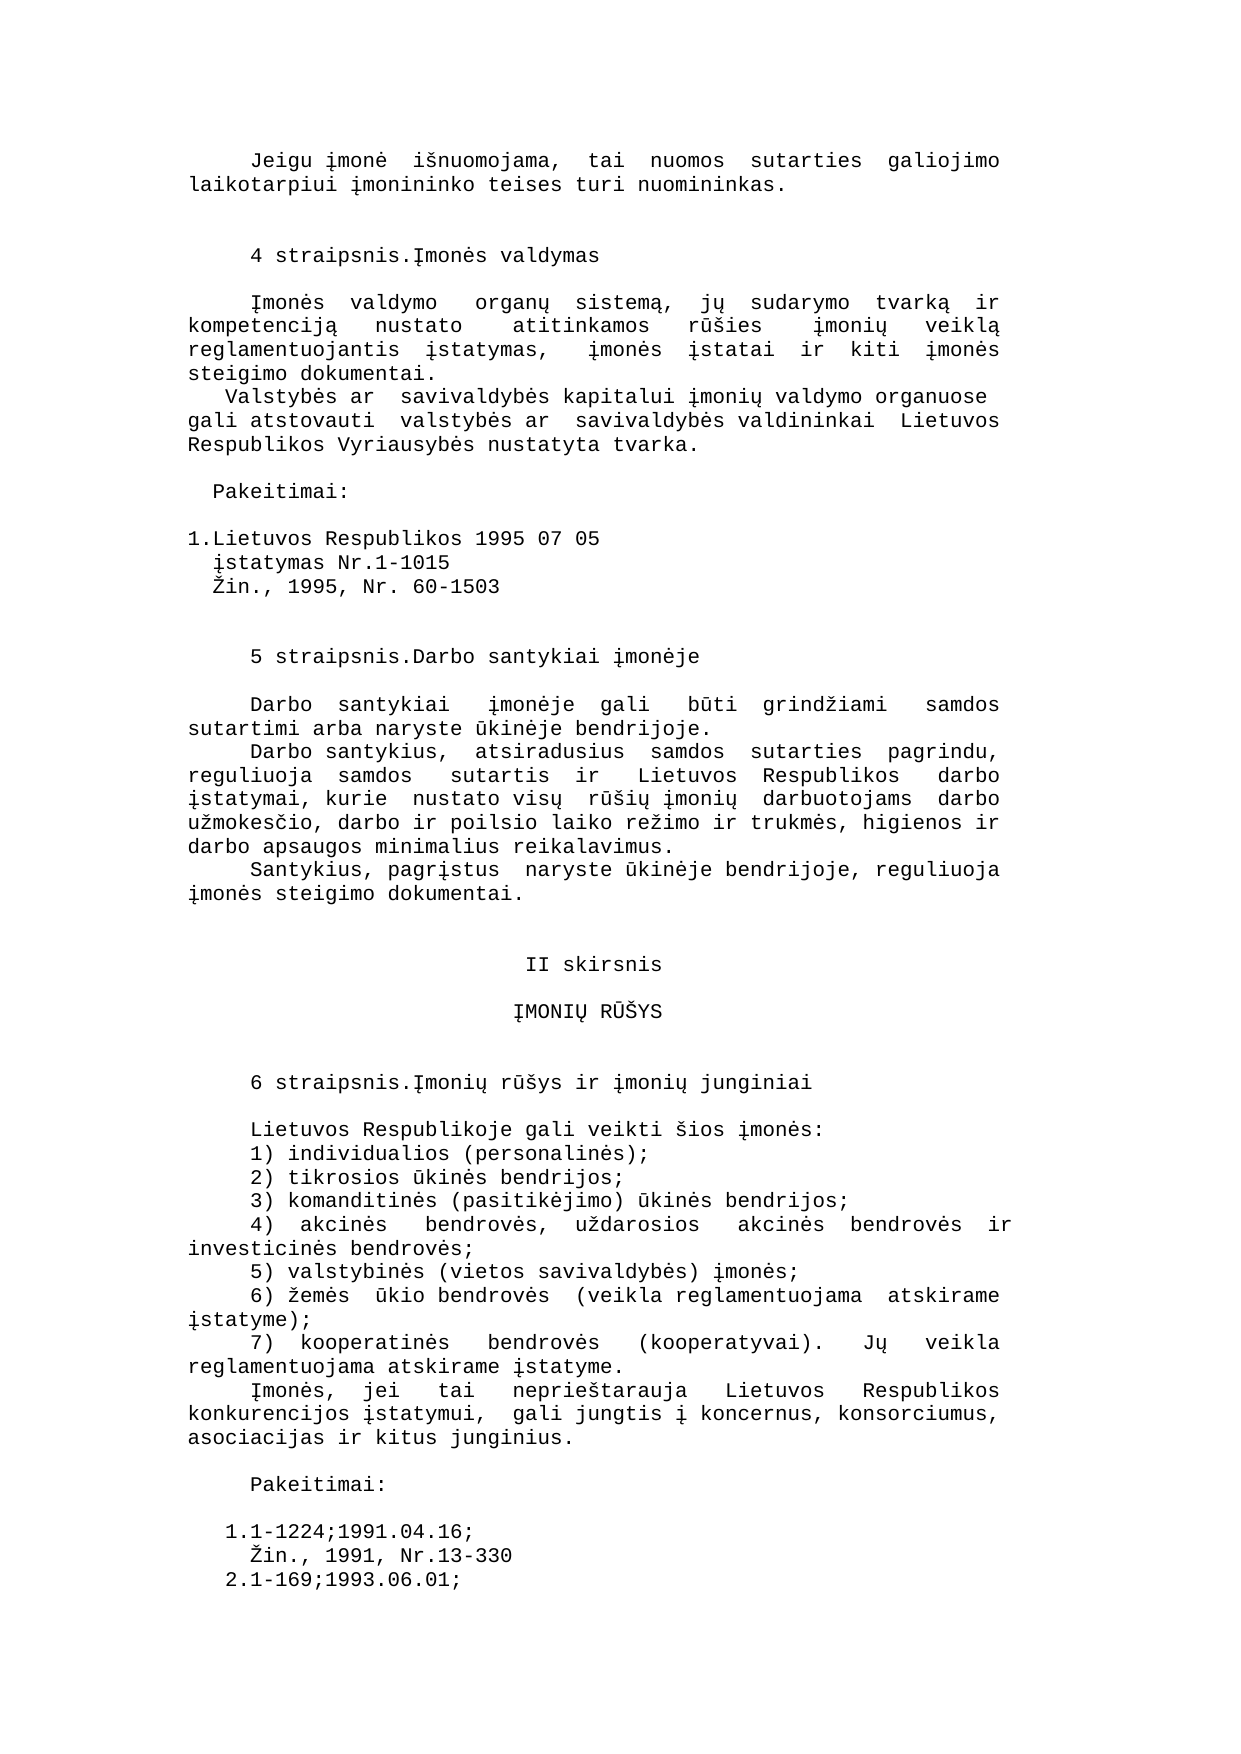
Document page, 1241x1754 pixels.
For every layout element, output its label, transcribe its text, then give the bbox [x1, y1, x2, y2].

text užmokesčio, darbo ir poilsio laiko režimo ir trukmės, higienos ir [187, 812, 1053, 836]
text 4 straipsnis.Įmonės valdymas [187, 244, 1053, 268]
text Pakeitimai: [187, 481, 1053, 505]
text 1.Lietuvos Respublikos 1995 07 05 [187, 528, 1053, 552]
text laikotarpiui įmonininko teises turi nuomininkas. [187, 174, 1053, 197]
text Jeigu įmonė išnuomojama, tai nuomos sutarties galiojimo [187, 150, 1053, 174]
text 3) komanditinės (pasitikėjimo) ūkinės bendrijos; [187, 1190, 1053, 1214]
text įstatymai, kurie nustato visų rūšių įmonių darbuotojams darbo [187, 788, 1053, 812]
text Pakeitimai: [187, 1474, 1053, 1498]
text Žin., 1991, Nr.13-330 [187, 1545, 1053, 1569]
text asociacijas ir kitus junginius. [187, 1427, 1053, 1451]
text reguliuoja samdos sutartis ir Lietuvos Respublikos darbo [187, 765, 1053, 788]
text kompetenciją nustato atitinkamos rūšies įmonių veiklą [187, 316, 1053, 339]
text įstatyme); [187, 1309, 1053, 1332]
text įmonės steigimo dokumentai. [187, 883, 1053, 907]
text Santykius, pagrįstus naryste ūkinėje bendrijoje, reguliuoja [187, 859, 1053, 883]
text 5 straipsnis.Darbo santykiai įmonėje [187, 647, 1053, 670]
text konkurencijos įstatymui, gali jungtis į koncernus, konsorciumus, [187, 1403, 1053, 1427]
text sutartimi arba naryste ūkinėje bendrijoje. [187, 717, 1053, 741]
text Įmonės, jei tai neprieštarauja Lietuvos Respublikos [187, 1379, 1053, 1403]
text 7) kooperatinės bendrovės (kooperatyvai). Jų veikla [187, 1332, 1053, 1356]
text Lietuvos Respublikoje gali veikti šios įmonės: [187, 1119, 1053, 1143]
text įstatymas Nr.1-1015 [187, 552, 1053, 576]
text 2) tikrosios ūkinės bendrijos; [187, 1167, 1053, 1190]
text steigimo dokumentai. [187, 363, 1053, 386]
text Įmonės valdymo organų sistemą, jų sudarymo tvarką ir [187, 292, 1053, 316]
text ĮMONIŲ RŪŠYS [187, 1001, 1053, 1025]
text reglamentuojama atskirame įstatyme. [187, 1356, 1053, 1379]
text 1.1-1224;1991.04.16; [187, 1521, 1053, 1545]
text 1) individualios (personalinės); [187, 1143, 1053, 1167]
text 6 straipsnis.Įmonių rūšys ir įmonių junginiai [187, 1072, 1053, 1096]
text Žin., 1995, Nr. 60-1503 [187, 576, 1053, 599]
text Respublikos Vyriausybės nustatyta tvarka. [187, 434, 1053, 457]
text Darbo santykiai įmonėje gali būti grindžiami samdos [187, 694, 1053, 717]
text 4) akcinės bendrovės, uždarosios akcinės bendrovės ir [187, 1214, 1053, 1238]
text gali atstovauti valstybės ar savivaldybės valdininkai Lietuvos [187, 410, 1053, 434]
text II skirsnis [187, 954, 1053, 978]
text investicinės bendrovės; [187, 1238, 1053, 1261]
text Darbo santykius, atsiradusius samdos sutarties pagrindu, [187, 741, 1053, 765]
text Valstybės ar savivaldybės kapitalui įmonių valdymo organuose [187, 386, 1053, 410]
text 6) žemės ūkio bendrovės (veikla reglamentuojama atskirame [187, 1285, 1053, 1309]
text darbo apsaugos minimalius reikalavimus. [187, 836, 1053, 859]
text 5) valstybinės (vietos savivaldybės) įmonės; [187, 1261, 1053, 1285]
text reglamentuojantis įstatymas, įmonės įstatai ir kiti įmonės [187, 339, 1053, 363]
text 2.1-169;1993.06.01; [187, 1569, 1053, 1592]
